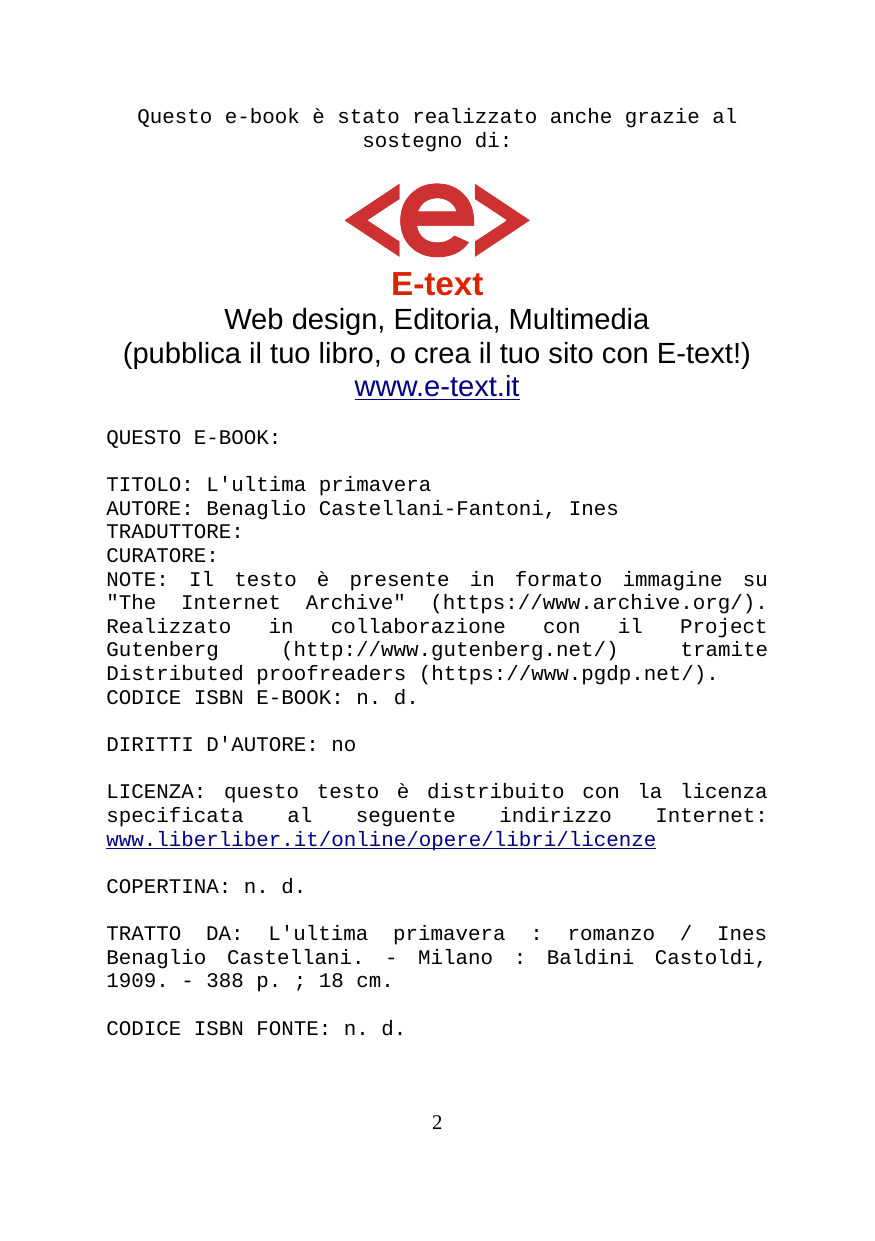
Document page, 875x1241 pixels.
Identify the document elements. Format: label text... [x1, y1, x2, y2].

text AUTORE: Benaglio Castellani-Fantoni, Ines [106, 498, 768, 521]
text LICENZA: questo testo è distribuito con la licenza specificata al seguente indirizzo Internet: www.liberliber.it/online/opere/libri/licenze [106, 781, 768, 852]
text CODICE ISBN FONTE: n. d. [106, 1018, 768, 1041]
text E-text [106, 264, 768, 302]
text (pubblica il tuo libro, o crea il tuo sito con E-text!) [106, 336, 768, 369]
text QUESTO E-BOOK: [106, 427, 768, 450]
text TRADUTTORE: [106, 521, 768, 545]
text Questo e-book è stato realizzato anche grazie al sostegno di: [106, 106, 768, 153]
text CODICE ISBN E-BOOK: n. d. [106, 687, 768, 710]
text TRATTO DA: L'ultima primavera : romanzo / Ines Benaglio Castellani. - Milano : Baldini Castoldi, 1909. - 388 p. ; 18 cm. [106, 923, 768, 994]
text DIRITTI D'AUTORE: no [106, 734, 768, 758]
picture [343, 183, 531, 258]
text COPERTINA: n. d. [106, 876, 768, 899]
text www.e-text.it [106, 369, 768, 403]
text TITOLO: L'ultima primavera [106, 474, 768, 498]
text Web design, Editoria, Multimedia [106, 302, 768, 336]
text NOTE: Il testo è presente in formato immagine su "The Internet Archive" (https://www.archive.org/). Realizzato in collaborazione con il Project Gutenberg (http://www.gutenberg.net/) tramite Distributed proofreaders (https://www.pgdp.net/). [106, 568, 768, 687]
text CURATORE: [106, 545, 768, 568]
